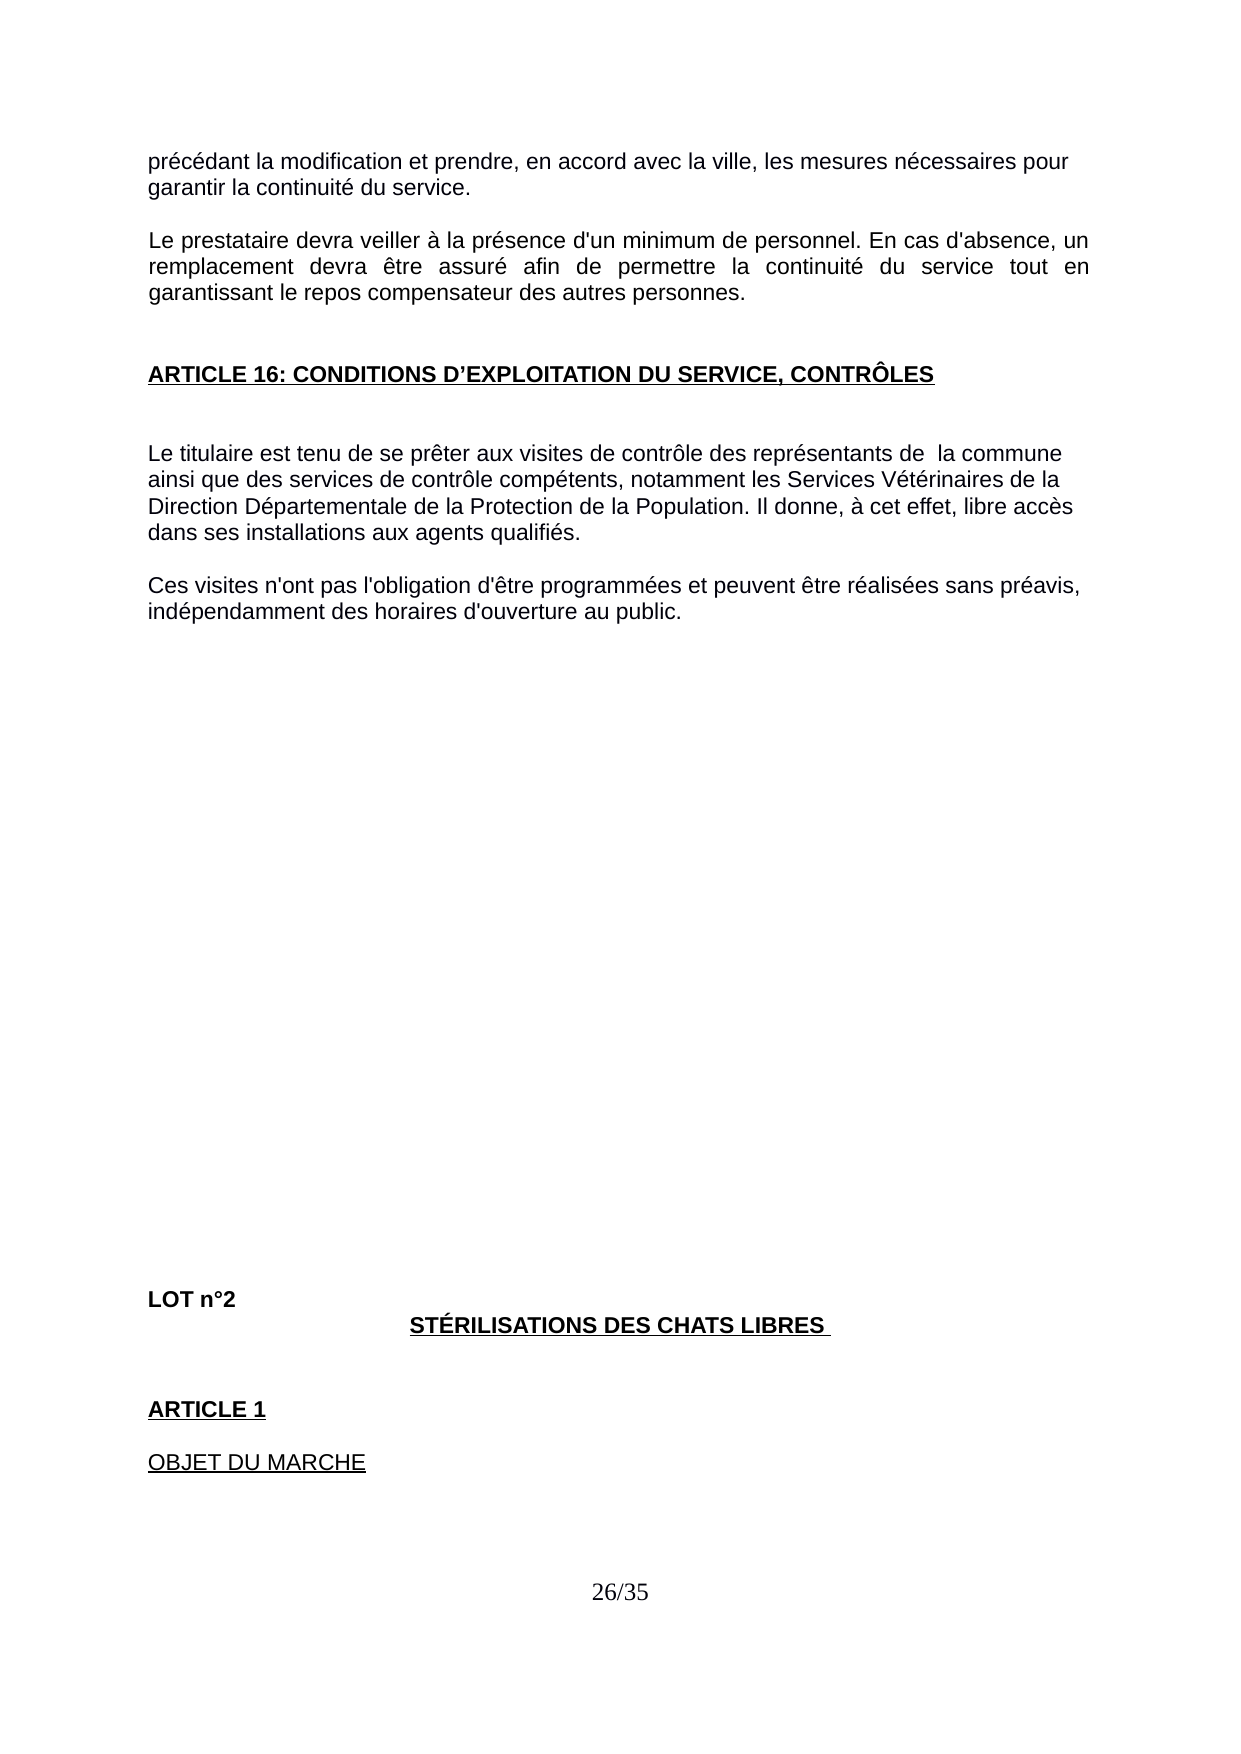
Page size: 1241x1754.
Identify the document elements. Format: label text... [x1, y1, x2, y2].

text précédant la modification et prendre, en accord avec la ville, les mesures nécessaires pour garantir la continuité du service. [148, 148, 1093, 200]
text ARTICLE 16: CONDITIONS D’EXPLOITATION DU SERVICE, CONTRÔLES [148, 361, 1093, 387]
text Ces visites n'ont pas l'obligation d'être programmées et peuvent être réalisées sans préavis, indépendamment des horaires d'ouverture au public. [148, 572, 1093, 624]
text LOT n°2 [148, 1286, 1093, 1312]
text Le titulaire est tenu de se prêter aux visites de contrôle des représentants de la commune ainsi que des services de contrôle compétents, notamment les Services Vétérinaires de la Direction Départementale de la Protection de la Population. Il donne, à cet effet, libre accès dans ses installations aux agents qualifiés. [148, 440, 1093, 545]
subtitle STÉRILISATIONS DES CHATS LIBRES [148, 1312, 1093, 1338]
text ARTICLE 1 [148, 1396, 1093, 1422]
text OBJET DU MARCHE [148, 1448, 1093, 1475]
text Le prestataire devra veiller à la présence d'un minimum de personnel. En cas d'absence, un remplacement devra être assuré afin de permettre la continuité du service tout en garantissant le repos compensateur des autres personnes. [148, 227, 1091, 306]
